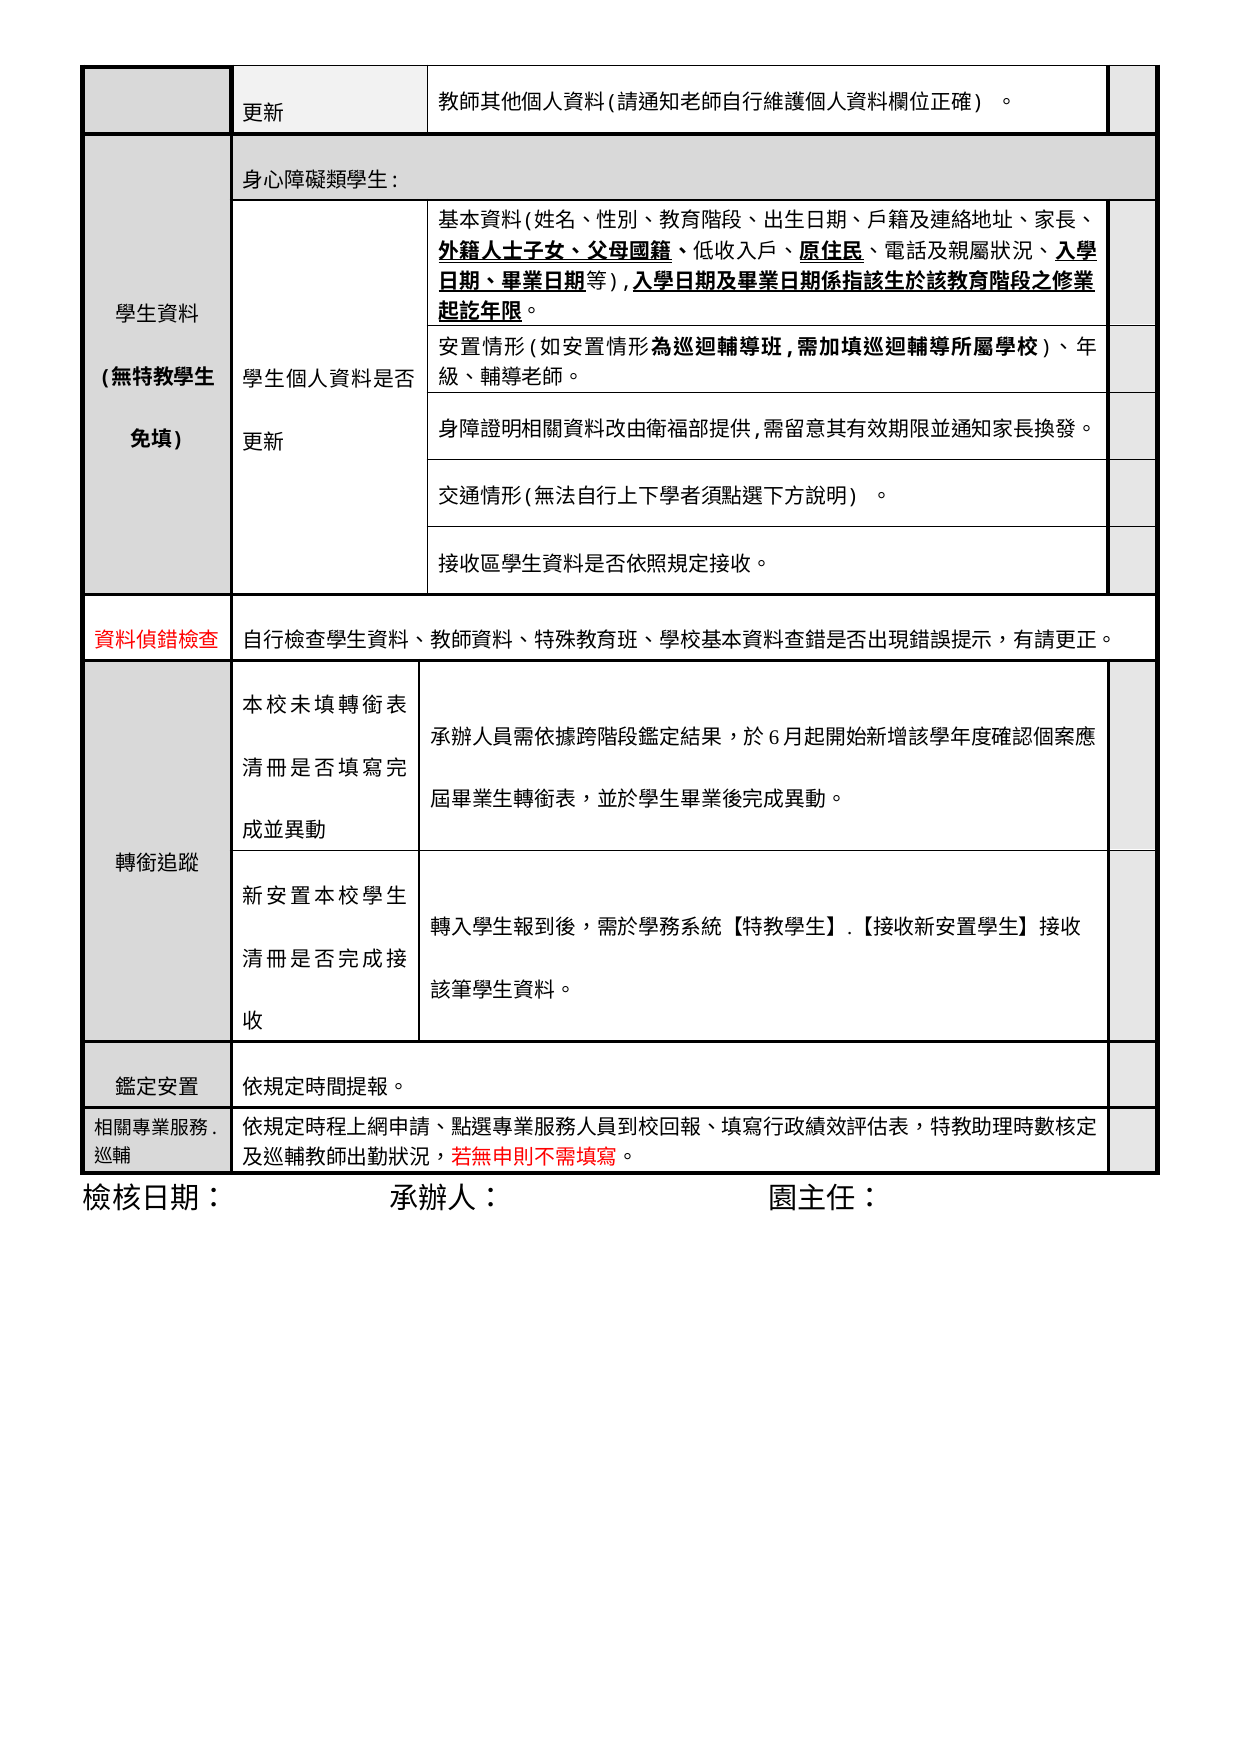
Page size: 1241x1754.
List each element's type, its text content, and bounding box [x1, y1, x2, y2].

table_cell [1110, 1043, 1155, 1106]
table_cell 鑑定安置 [85, 1043, 230, 1106]
table_cell 學生個人資料是否更新 [233, 201, 427, 593]
table_cell 承辦人員需依據跨階段鑑定結果，於6月起開始新增該學年度確認個案應屆畢業生轉銜表，並於學生畢業後完成異動。 [420, 662, 1107, 849]
table_cell [1110, 851, 1155, 1040]
table_cell [1110, 66, 1155, 132]
table_cell [1110, 393, 1155, 459]
table_cell 交通情形(無法自行上下學者須點選下方說明) 。 [428, 460, 1106, 526]
table_cell 基本資料(姓名、性別、教育階段、出生日期、戶籍及連絡地址、家長、外籍人士子女、父母國籍、低收入戶、原住民、電話及親屬狀況、入學日期、畢業日期等),入學日期及畢業日期係指該生於該教育階段之修業起訖年限。 [428, 201, 1106, 324]
table_cell 依規定時程上網申請、點選專業服務人員到校回報、填寫行政績效評估表，特教助理時數核定及巡輔教師出勤狀況，若無申則不需填寫。 [233, 1109, 1107, 1171]
table_cell 依規定時間提報。 [233, 1043, 1107, 1106]
table_cell 相關專業服務.巡輔 [85, 1109, 230, 1171]
table_cell 接收區學生資料是否依照規定接收。 [428, 527, 1106, 593]
table_cell 本校未填轉銜表清冊是否填寫完成並異動 [233, 662, 418, 849]
table_cell 學生資料 (無特教學生免填) [85, 136, 230, 593]
table_cell [1110, 326, 1155, 392]
table_cell 新安置本校學生清冊是否完成接收 [233, 851, 418, 1040]
table_cell [1110, 1109, 1155, 1171]
table_cell 身障證明相關資料改由衛福部提供,需留意其有效期限並通知家長換發。 [428, 393, 1106, 459]
table_cell [1110, 460, 1155, 526]
table_cell [85, 69, 229, 132]
table_cell 轉入學生報到後，需於學務系統【特教學生】.【接收新安置學生】接收該筆學生資料。 [420, 851, 1107, 1040]
table_cell [1110, 662, 1155, 849]
table_cell 資料偵錯檢查 [85, 596, 230, 659]
table_cell 轉銜追蹤 [85, 662, 230, 1040]
table_cell 教師其他個人資料(請通知老師自行維護個人資料欄位正確) 。 [428, 66, 1106, 132]
table_cell 安置情形(如安置情形為巡迴輔導班,需加填巡迴輔導所屬學校)、年級、輔導老師。 [428, 326, 1106, 392]
table_cell 自行檢查學生資料、教師資料、特殊教育班、學校基本資料查錯是否出現錯誤提示，有請更正。 [233, 596, 1155, 659]
text 檢核日期： 承辦人： 園主任： [83, 1175, 1157, 1217]
table_cell [1110, 201, 1155, 324]
table_cell 更新 [234, 66, 427, 132]
table_cell [1110, 527, 1155, 593]
table_cell 身心障礙類學生: [233, 136, 1155, 199]
